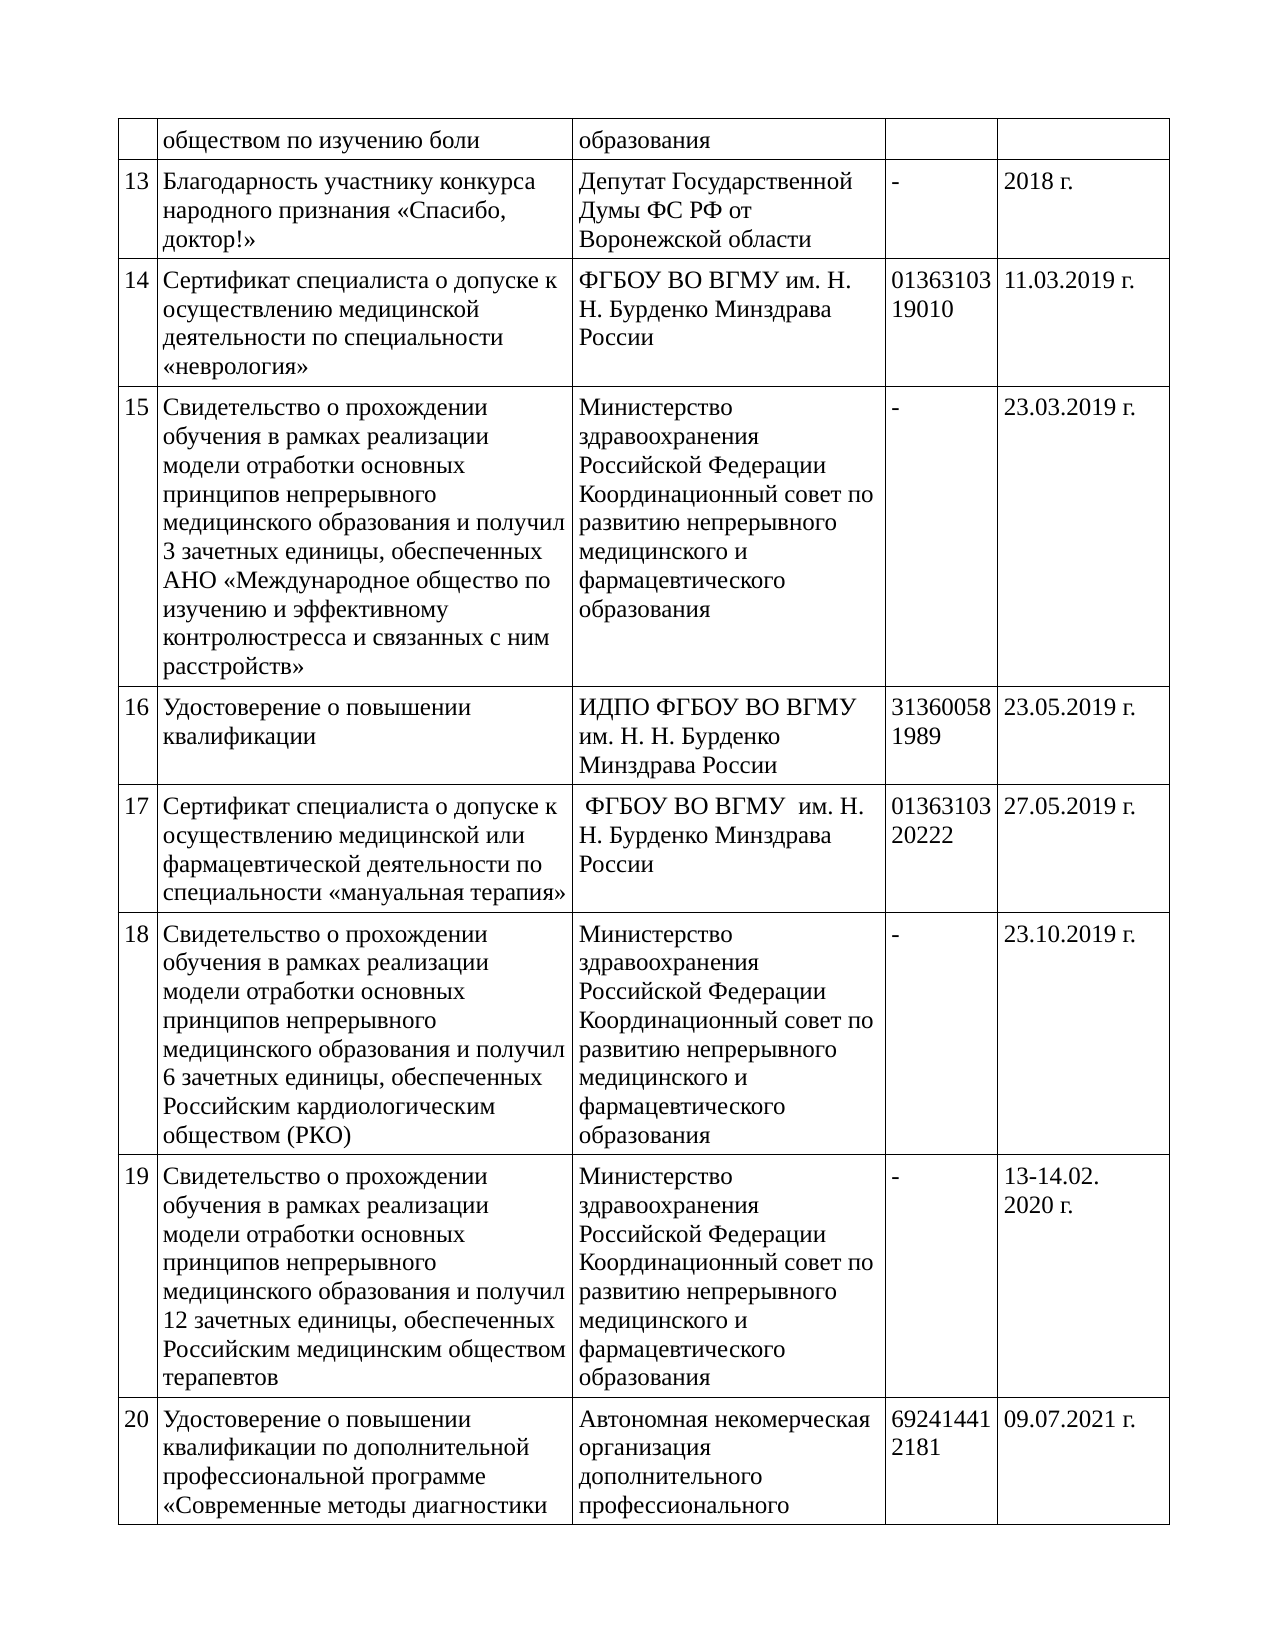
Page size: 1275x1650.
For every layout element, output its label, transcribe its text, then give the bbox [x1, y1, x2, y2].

table_cell Удостоверение о повышении квалификации [158, 687, 572, 784]
table_cell 2018 г. [998, 160, 1169, 258]
table_cell 23.10.2019 г. [998, 913, 1169, 1154]
table_cell 13-14.02. 2020 г. [998, 1155, 1169, 1397]
table_cell Удостоверение о повышении квалификации по дополнительной профессиональной программе «Современные методы диагностики [158, 1398, 572, 1524]
table_cell - [886, 913, 997, 1154]
table_cell 19 [119, 1155, 157, 1397]
table_cell Министерство здравоохранения Российской Федерации Координационный совет по развитию непрерывного медицинского и фармацевтического образования [573, 387, 885, 686]
table_cell [886, 119, 997, 159]
table_cell 692414412181 [886, 1398, 997, 1524]
table_cell Свидетельство о прохождении обучения в рамках реализации модели отработки основных принципов непрерывного медицинского образования и получил 3 зачетных единицы, обеспеченных АНО «Международное общество по изучению и эффективному контролюстресса и связанных с ним расстройств» [158, 387, 572, 686]
table_cell Депутат Государственной Думы ФС РФ от Воронежской области [573, 160, 885, 258]
table_cell 0136310319010 [886, 259, 997, 386]
table_cell ФГБОУ ВО ВГМУ им. Н. Н. Бурденко Минздрава России [573, 785, 885, 912]
table_cell Автономная некомерческая организация дополнительного профессионального [573, 1398, 885, 1524]
table_cell [998, 119, 1169, 159]
table_cell ФГБОУ ВО ВГМУ им. Н. Н. Бурденко Минздрава России [573, 259, 885, 386]
table_cell Сертификат специалиста о допуске к осуществлению медицинской деятельности по специальности «неврология» [158, 259, 572, 386]
table_cell - [886, 1155, 997, 1397]
table_cell Министерство здравоохранения Российской Федерации Координационный совет по развитию непрерывного медицинского и фармацевтического образования [573, 1155, 885, 1397]
table_cell обществом по изучению боли [158, 119, 572, 159]
table_cell 14 [119, 259, 157, 386]
table_cell Свидетельство о прохождении обучения в рамках реализации модели отработки основных принципов непрерывного медицинского образования и получил 12 зачетных единицы, обеспеченных Российским медицинским обществом терапевтов [158, 1155, 572, 1397]
table_cell 17 [119, 785, 157, 912]
table_cell Сертификат специалиста о допуске к осуществлению медицинской или фармацевтической деятельности по специальности «мануальная терапия» [158, 785, 572, 912]
table_cell образования [573, 119, 885, 159]
table_cell Свидетельство о прохождении обучения в рамках реализации модели отработки основных принципов непрерывного медицинского образования и получил 6 зачетных единицы, обеспеченных Российским кардиологическим обществом (РКО) [158, 913, 572, 1154]
table_cell Министерство здравоохранения Российской Федерации Координационный совет по развитию непрерывного медицинского и фармацевтического образования [573, 913, 885, 1154]
table_cell - [886, 387, 997, 686]
table_cell 11.03.2019 г. [998, 259, 1169, 386]
table_cell 23.05.2019 г. [998, 687, 1169, 784]
table_cell ИДПО ФГБОУ ВО ВГМУ им. Н. Н. Бурденко Минздрава России [573, 687, 885, 784]
table_cell - [886, 160, 997, 258]
table_cell 0136310320222 [886, 785, 997, 912]
table_cell 09.07.2021 г. [998, 1398, 1169, 1524]
table_cell 13 [119, 160, 157, 258]
table_cell 15 [119, 387, 157, 686]
table_cell 16 [119, 687, 157, 784]
table_cell Благодарность участнику конкурса народного признания «Спасибо, доктор!» [158, 160, 572, 258]
table_cell 27.05.2019 г. [998, 785, 1169, 912]
table_cell 18 [119, 913, 157, 1154]
table_cell [119, 119, 157, 159]
table_cell 313600581989 [886, 687, 997, 784]
table_cell 20 [119, 1398, 157, 1524]
table_cell 23.03.2019 г. [998, 387, 1169, 686]
